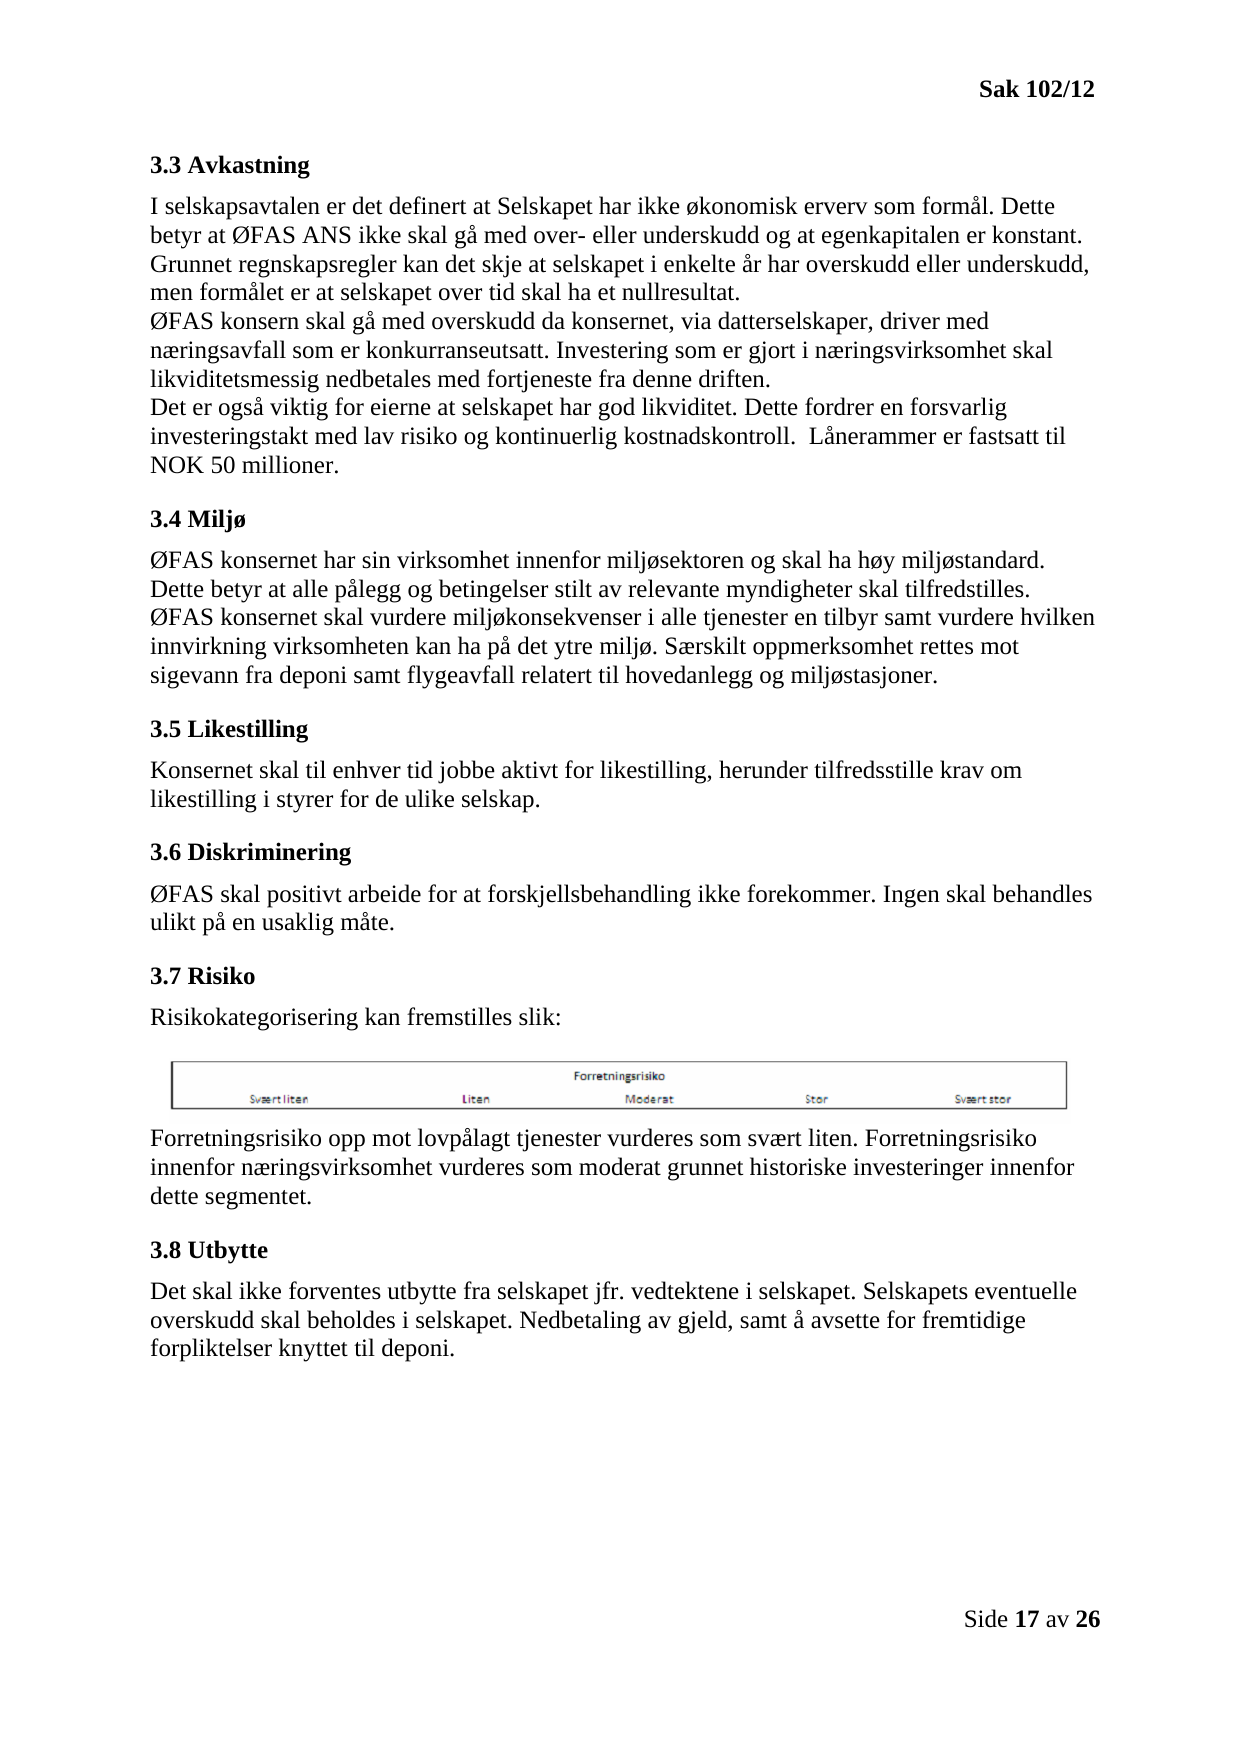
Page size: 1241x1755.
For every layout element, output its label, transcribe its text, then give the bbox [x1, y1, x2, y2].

text ØFAS konsernet har sin virksomhet innenfor miljøsektoren og skal ha høy miljøstandard. Dette betyr at alle pålegg og betingelser stilt av relevante myndigheter skal tilfredstilles. [150, 545, 1100, 602]
text Det skal ikke forventes utbytte fra selskapet jfr. vedtektene i selskapet. Selskapets eventuelle overskudd skal beholdes i selskapet. Nedbetaling av gjeld, samt å avsette for fremtidige forpliktelser knyttet til deponi. [150, 1276, 1100, 1362]
subtitle 3.7 Risiko [150, 961, 1100, 990]
subtitle 3.6 Diskriminering [150, 837, 1100, 866]
text Det er også viktig for eierne at selskapet har god likviditet. Dette fordrer en forsvarlig investeringstakt med lav risiko og kontinuerlig kostnadskontroll. Lånerammer er fastsatt til NOK 50 millioner. [150, 392, 1100, 479]
subtitle 3.3 Avkastning [150, 150, 1100, 179]
text Forretningsrisiko opp mot lovpålagt tjenester vurderes som svært liten. Forretningsrisiko innenfor næringsvirksomhet vurderes som moderat grunnet historiske investeringer innenfor dette segmentet. [150, 1123, 1100, 1210]
subtitle 3.5 Likestilling [150, 714, 1100, 742]
text ØFAS konsern skal gå med overskudd da konsernet, via datterselskaper, driver med næringsavfall som er konkurranseutsatt. Investering som er gjort i næringsvirksomhet skal likviditetsmessig nedbetales med fortjeneste fra denne driften. [150, 306, 1100, 392]
subtitle 3.8 Utbytte [150, 1235, 1100, 1263]
text I selskapsavtalen er det definert at Selskapet har ikke økonomisk erverv som formål. Dette betyr at ØFAS ANS ikke skal gå med over- eller underskudd og at egenkapitalen er konstant. Grunnet regnskapsregler kan det skje at selskapet i enkelte år har overskudd eller underskudd, men formålet er at selskapet over tid skal ha et nullresultat. [150, 191, 1100, 306]
text Konsernet skal til enhver tid jobbe aktivt for likestilling, herunder tilfredsstille krav om likestilling i styrer for de ulike selskap. [150, 755, 1100, 812]
text Risikokategorisering kan fremstilles slik: [150, 1002, 1100, 1031]
text ØFAS skal positivt arbeide for at forskjellsbehandling ikke forekommer. Ingen skal behandles ulikt på en usaklig måte. [150, 879, 1100, 936]
subtitle 3.4 Miljø [150, 504, 1100, 532]
text ØFAS konsernet skal vurdere miljøkonsekvenser i alle tjenester en tilbyr samt vurdere hvilken innvirkning virksomheten kan ha på det ytre miljø. Særskilt oppmerksomhet rettes mot sigevann fra deponi samt flygeavfall relatert til hovedanlegg og miljøstasjoner. [150, 602, 1100, 689]
